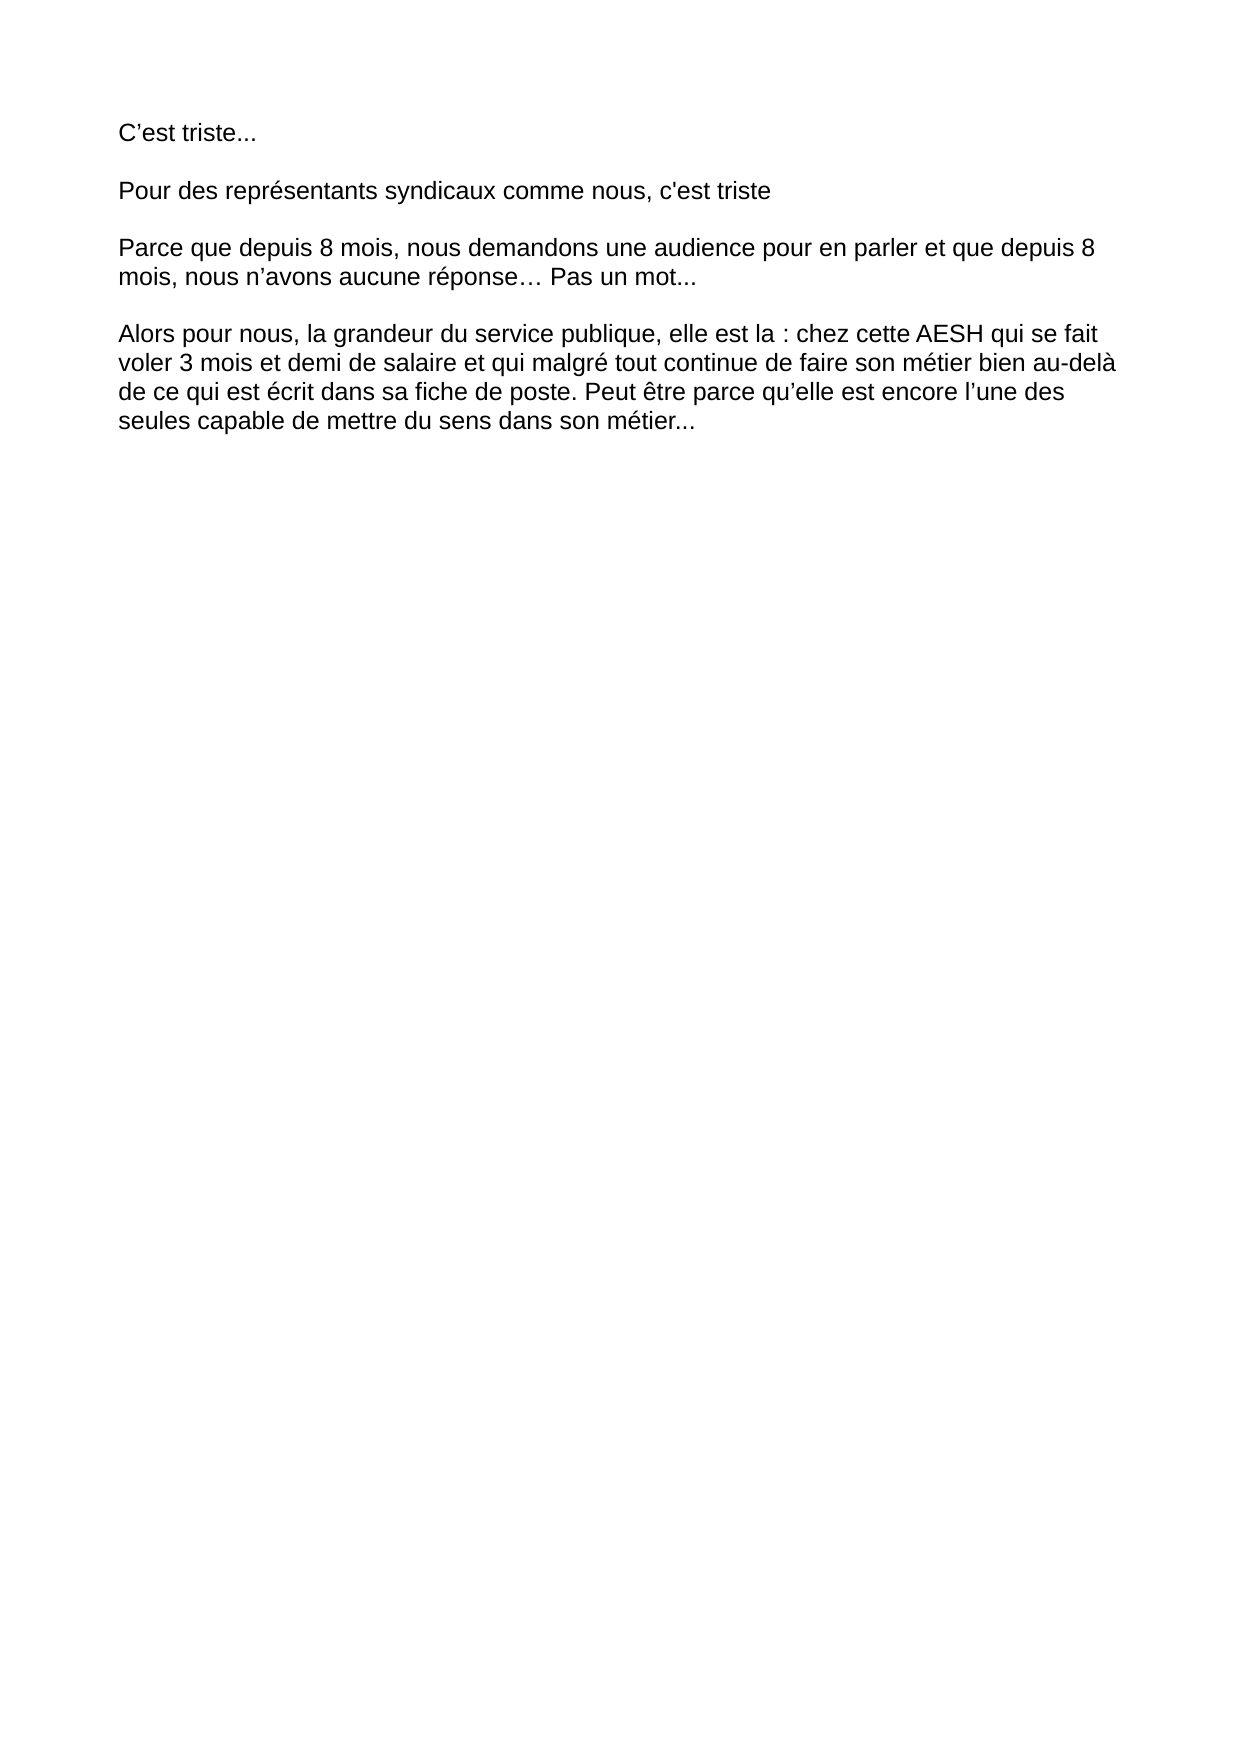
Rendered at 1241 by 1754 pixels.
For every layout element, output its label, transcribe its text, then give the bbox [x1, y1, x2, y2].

text Alors pour nous, la grandeur du service publique, elle est la : chez cette AESH qui se fait voler 3 mois et demi de salaire et qui malgré tout continue de faire son métier bien au-delà de ce qui est écrit dans sa fiche de poste. Peut être parce qu’elle est encore l’une des seules capable de mettre du sens dans son métier... [118, 319, 1122, 434]
text Parce que depuis 8 mois, nous demandons une audience pour en parler et que depuis 8 mois, nous n’avons aucune réponse… Pas un mot... [118, 233, 1122, 291]
text C’est triste... [118, 118, 1122, 147]
text Pour des représentants syndicaux comme nous, c'est triste [118, 176, 1122, 204]
